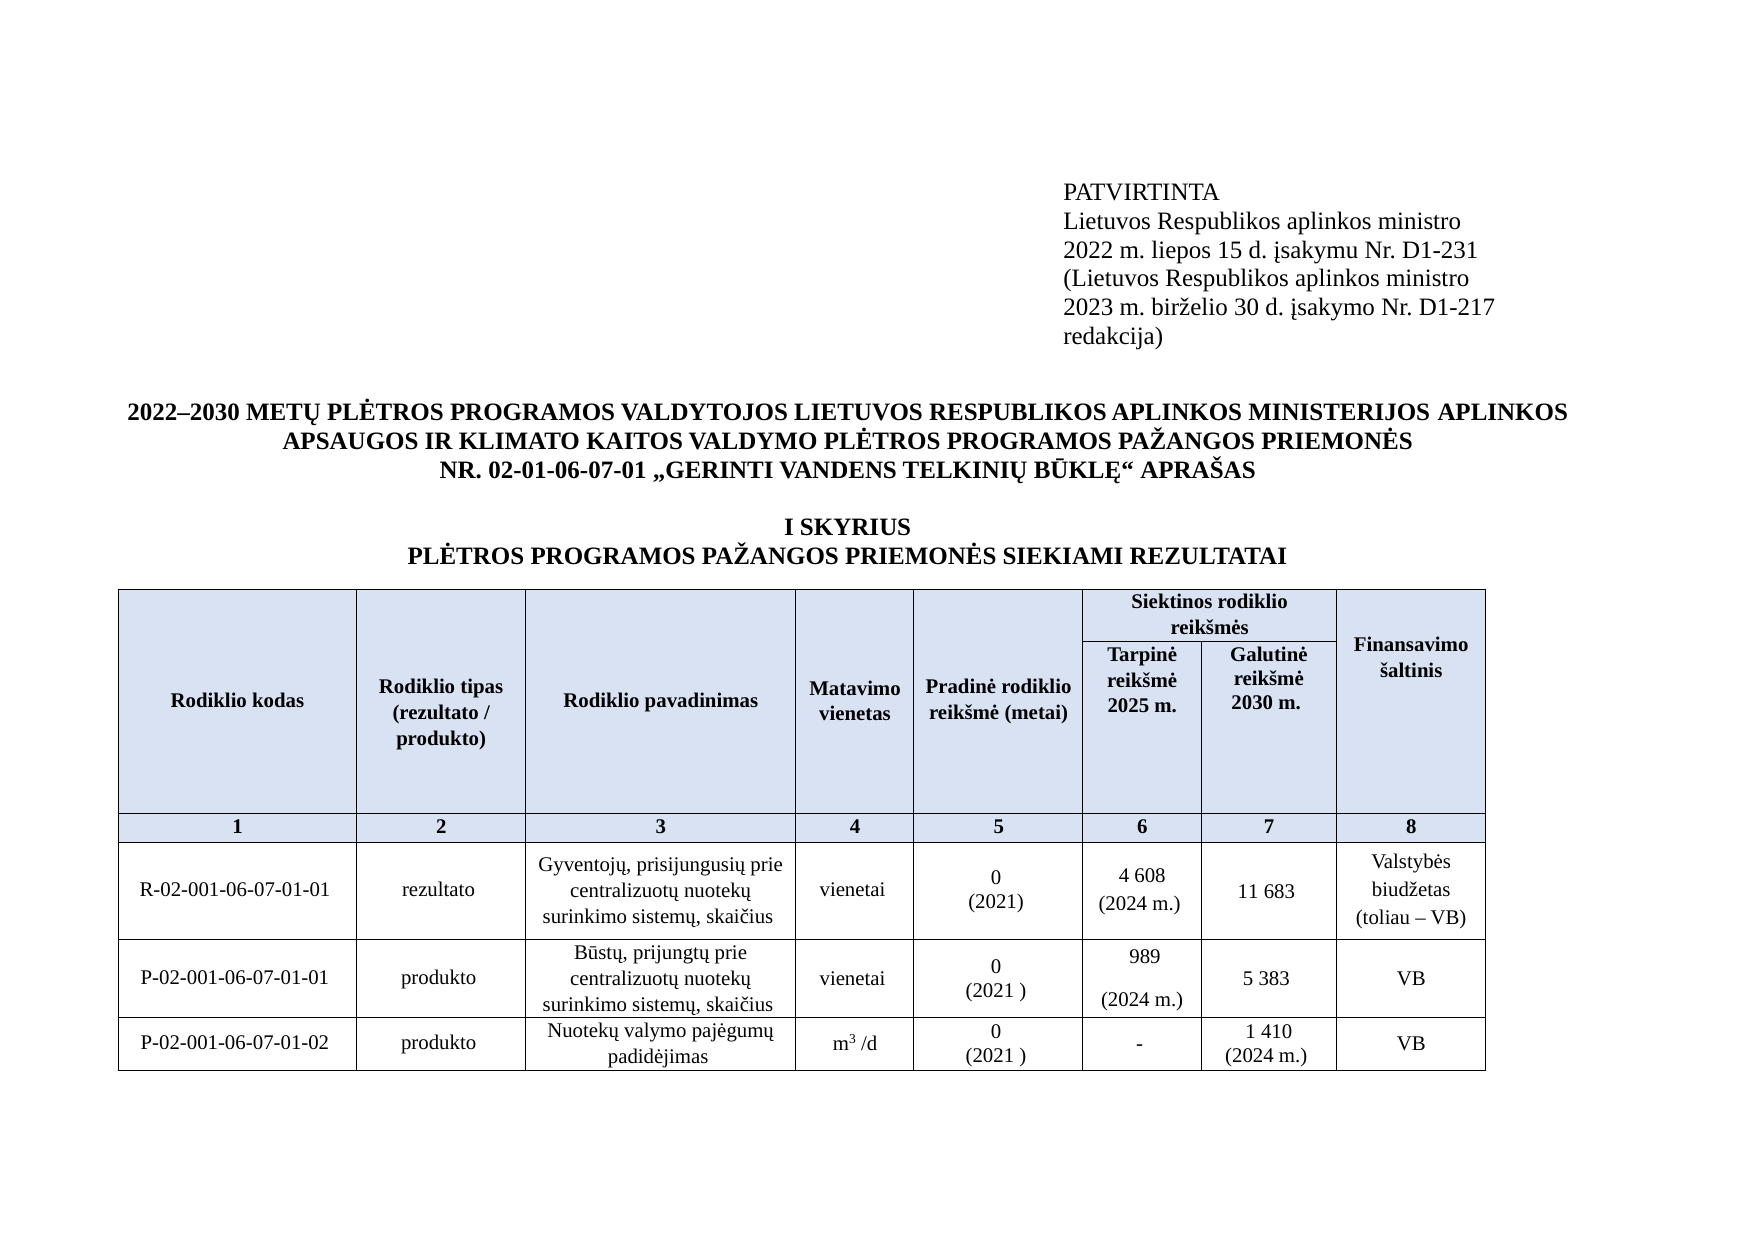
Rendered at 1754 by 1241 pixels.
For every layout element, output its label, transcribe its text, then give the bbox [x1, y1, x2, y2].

table_cell 8 [1337, 814, 1485, 842]
table_cell 6 [1083, 814, 1201, 842]
table_header Matavimo vienetas [796, 590, 913, 813]
text PLĖTROS PROGRAMOS PAŽANGOS PRIEMONĖS SIEKIAMI REZULTATAI [118, 541, 1577, 570]
text PATVIRTINTA [118, 177, 1577, 206]
table_cell 1 [119, 814, 356, 842]
table_cell vienetai [796, 843, 913, 939]
table_cell 3 [526, 814, 795, 842]
table_cell VB [1337, 940, 1485, 1017]
text Lietuvos Respublikos aplinkos ministro [1063, 206, 1577, 235]
table_cell Būstų, prijungtų prie centralizuotų nuotekų surinkimo sistemų, skaičius [526, 940, 795, 1017]
table_cell produkto [357, 1018, 525, 1070]
table_cell 4 608 (2024 m.) [1083, 843, 1201, 939]
table_cell 989 (2024 m.) [1083, 940, 1201, 1017]
table_header Rodiklio tipas (rezultato / produkto) [357, 590, 525, 813]
table_cell 5 383 [1202, 940, 1336, 1017]
table_cell Galutinė reikšmė 2030 m. [1202, 642, 1336, 813]
text NR. 02-01-06-07-01 „GERINTI VANDENS TELKINIŲ BŪKLĘ“ APRAŠAS [118, 455, 1577, 483]
table_cell VB [1337, 1018, 1485, 1070]
table_cell R-02-001-06-07-01-01 [119, 843, 356, 939]
table_cell vienetai [796, 940, 913, 1017]
table_cell 2 [357, 814, 525, 842]
table_cell Valstybės biudžetas (toliau – VB) [1337, 843, 1485, 939]
table_header Pradinė rodiklio reikšmė (metai) [914, 590, 1082, 813]
table_header Siektinos rodiklio reikšmės [1083, 590, 1336, 641]
table_cell 11 683 [1202, 843, 1336, 939]
table_cell Gyventojų, prisijungusių prie centralizuotų nuotekų surinkimo sistemų, skaičius [526, 843, 795, 939]
table_cell m3 /d [796, 1018, 913, 1070]
table_header Rodiklio pavadinimas [526, 590, 795, 813]
table_cell P-02-001-06-07-01-02 [119, 1018, 356, 1070]
table_cell 7 [1202, 814, 1336, 842]
table_cell Nuotekų valymo pajėgumų padidėjimas [526, 1018, 795, 1070]
table_cell Tarpinė reikšmė 2025 m. [1083, 642, 1201, 813]
text 2022–2030 METŲ PLĖTROS PROGRAMOS valdytojos LIETUVOS RESPUBLIKOS APLINKOS MINISTERIJOS APLINKOS APSAUGOS IR KLIMATO KAITOS VALDYMO PLĖTROS PROGRAMOS PAŽANGOS PRIEMONĖS [118, 397, 1577, 455]
text I SKYRIUS [118, 512, 1577, 541]
table_cell 5 [914, 814, 1082, 842]
table_cell 4 [796, 814, 913, 842]
table_cell 0 (2021 ) [914, 940, 1082, 1017]
table_cell - [1083, 1018, 1201, 1070]
table_cell rezultato [357, 843, 525, 939]
table_cell 0 (2021) [914, 843, 1082, 939]
table_cell produkto [357, 940, 525, 1017]
table_cell 1 410 (2024 m.) [1202, 1018, 1336, 1070]
table_cell 0 (2021 ) [914, 1018, 1082, 1070]
text (Lietuvos Respublikos aplinkos ministro [1063, 263, 1503, 292]
table_header Rodiklio kodas [119, 590, 356, 813]
table_cell P-02-001-06-07-01-01 [119, 940, 356, 1017]
text 2023 m. birželio 30 d. įsakymo Nr. D1-217 redakcija) [1063, 292, 1503, 350]
text 2022 m. liepos 15 d. įsakymu Nr. D1-231 [1063, 235, 1577, 263]
table_header Finansavimo šaltinis [1337, 590, 1485, 813]
